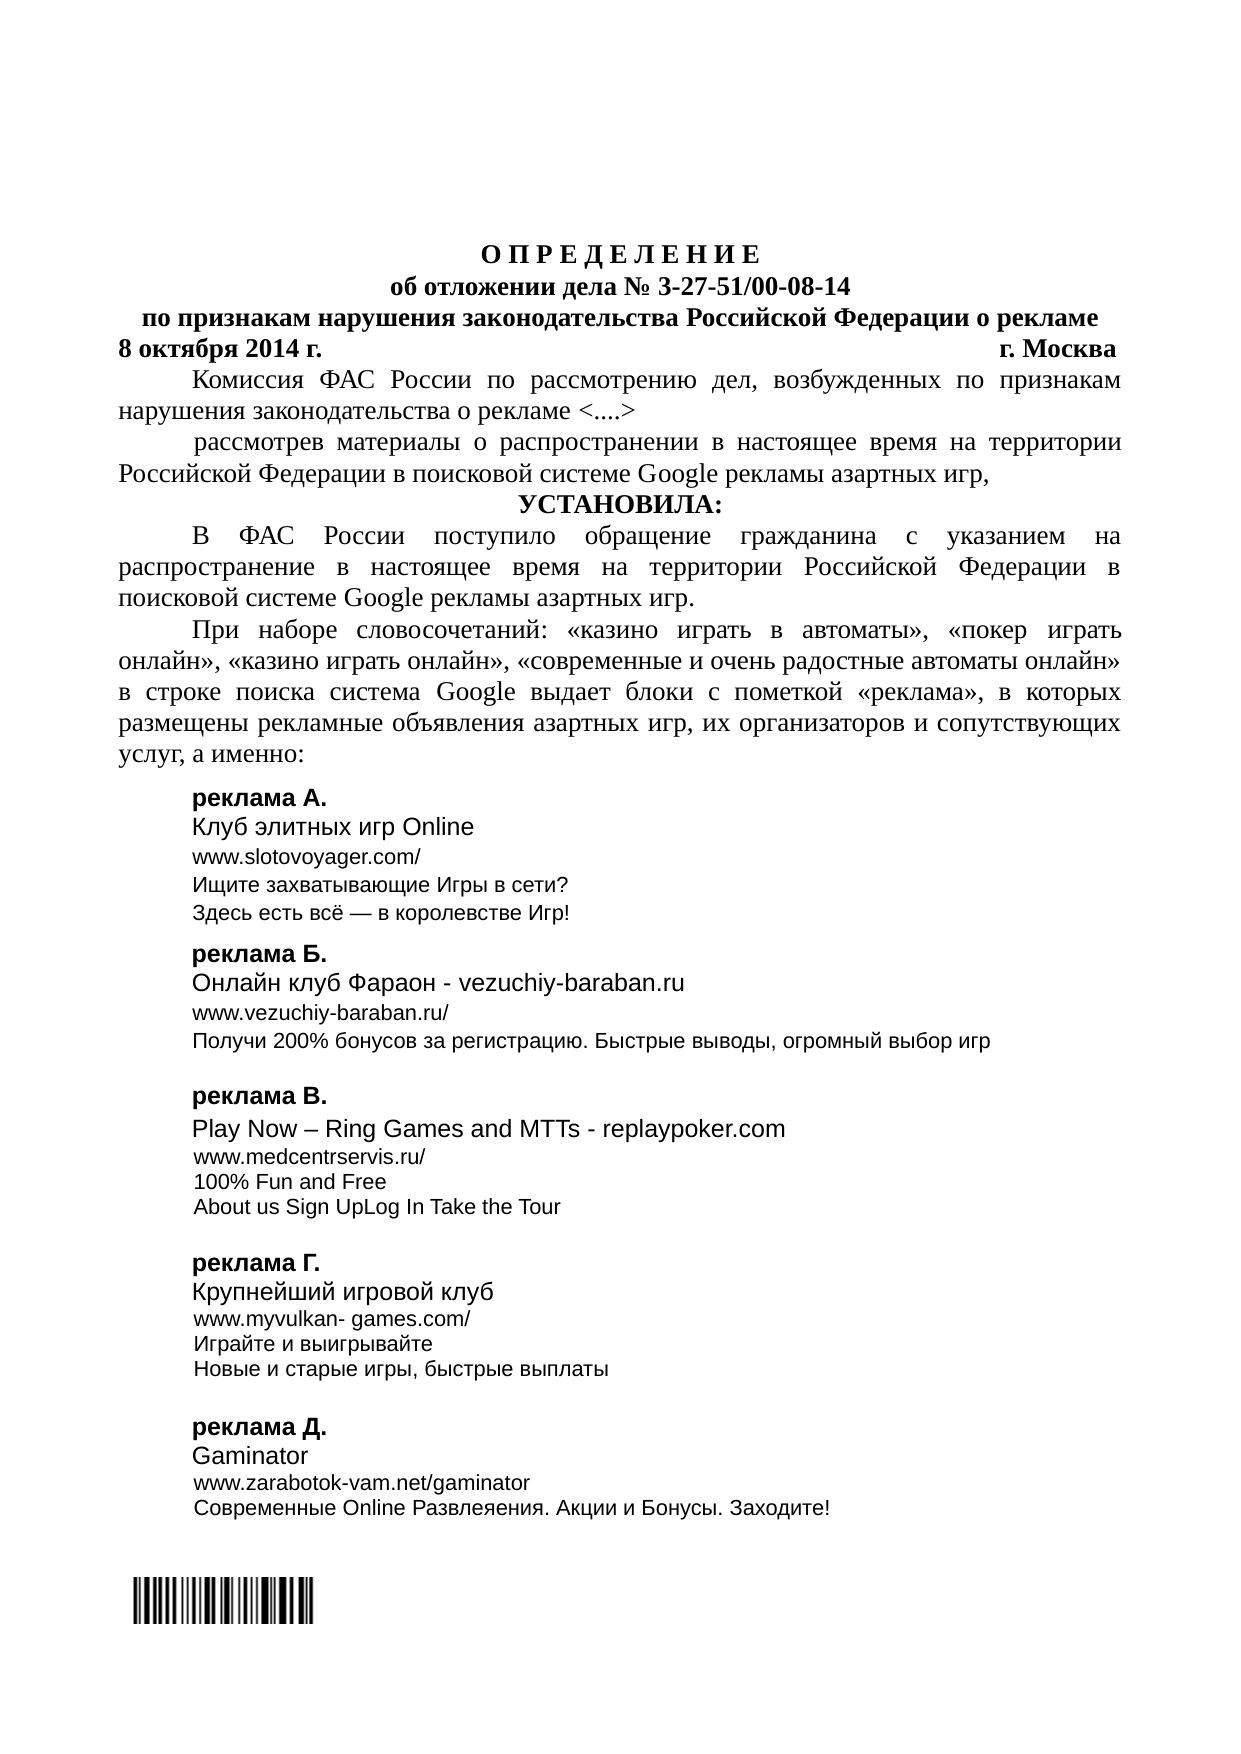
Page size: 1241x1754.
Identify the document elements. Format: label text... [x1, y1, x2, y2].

text Комиссия ФАС России по рассмотрению дел, возбужденных по признакам нарушения законодательства о рекламе <....> [118, 363, 1122, 426]
text Здесь есть всё — в королевстве Игр! [192, 897, 1122, 925]
list 100% Fun and Free [193, 1169, 1122, 1194]
list www.myvulkan- games.com/ [193, 1305, 1122, 1331]
list www.slotovoyager.com/‎ [192, 841, 1122, 869]
subtitle Клуб элитных игр Online [118, 812, 1122, 841]
list www.zarabotok-vam.net/gaminator [193, 1470, 1122, 1495]
text Крупнейший игровой клуб [118, 1277, 1122, 1305]
text При наборе словосочетаний: «казино играть в автоматы», «покер играть онлайн», «казино играть онлайн», «современные и очень радостные автоматы онлайн» в строке поиска система Google выдает блоки с пометкой «реклама», в которых размещены рекламные объявления азартных игр, их организаторов и сопутствующих услуг, а именно: [118, 613, 1122, 769]
list www.medcentrservis.ru/‎ [193, 1143, 1122, 1169]
text О П Р Е Д Е Л Е Н И Е [118, 239, 1122, 270]
subtitle реклама В. [118, 1081, 1122, 1110]
subtitle Онлайн клуб Фараон - vezuchiy-baraban.ru [118, 968, 1122, 997]
list Играйте и выигрывайте [193, 1331, 1122, 1356]
text рассмотрев материалы о распространении в настоящее время на территории Российской Федерации в поисковой системе Google рекламы азартных игр, [118, 426, 1122, 488]
list www.vezuchiy-baraban.ru/‎ [192, 997, 1122, 1025]
text Gaminator [118, 1441, 1122, 1470]
list Получи 200% бонусов за регистрацию. Быстрые выводы, огромный выбор игр [192, 1025, 1122, 1053]
list About us Sign UpLog In Take the Tour [193, 1194, 1122, 1219]
text 8 октября 2014 г. г. Москва [118, 332, 1122, 363]
subtitle реклама Д. [118, 1412, 1122, 1441]
subtitle реклама Г. [118, 1248, 1122, 1277]
text об отложении дела № 3-27-51/00-08-14 [118, 270, 1122, 301]
text по признакам нарушения законодательства Российской Федерации о рекламе [118, 301, 1122, 332]
text УСТАНОВИЛА: [118, 488, 1122, 519]
subtitle реклама А. [118, 783, 1122, 812]
list Современные Online Развлеяения. Акции и Бонусы. Заходите! [193, 1495, 1122, 1520]
text Ищите захватывающие Игры в сети? [192, 869, 1117, 897]
picture [118, 1577, 331, 1624]
subtitle реклама Б. [162, 939, 1122, 968]
list Новые и старые игры, быстрые выплаты [193, 1356, 1122, 1381]
subtitle Play Now – Ring Games and MTTs - replaypoker.com‎ [118, 1110, 1122, 1143]
text В ФАС России поступило обращение гражданина с указанием на распространение в настоящее время на территории Российской Федерации в поисковой системе Google рекламы азартных игр. [118, 519, 1122, 612]
